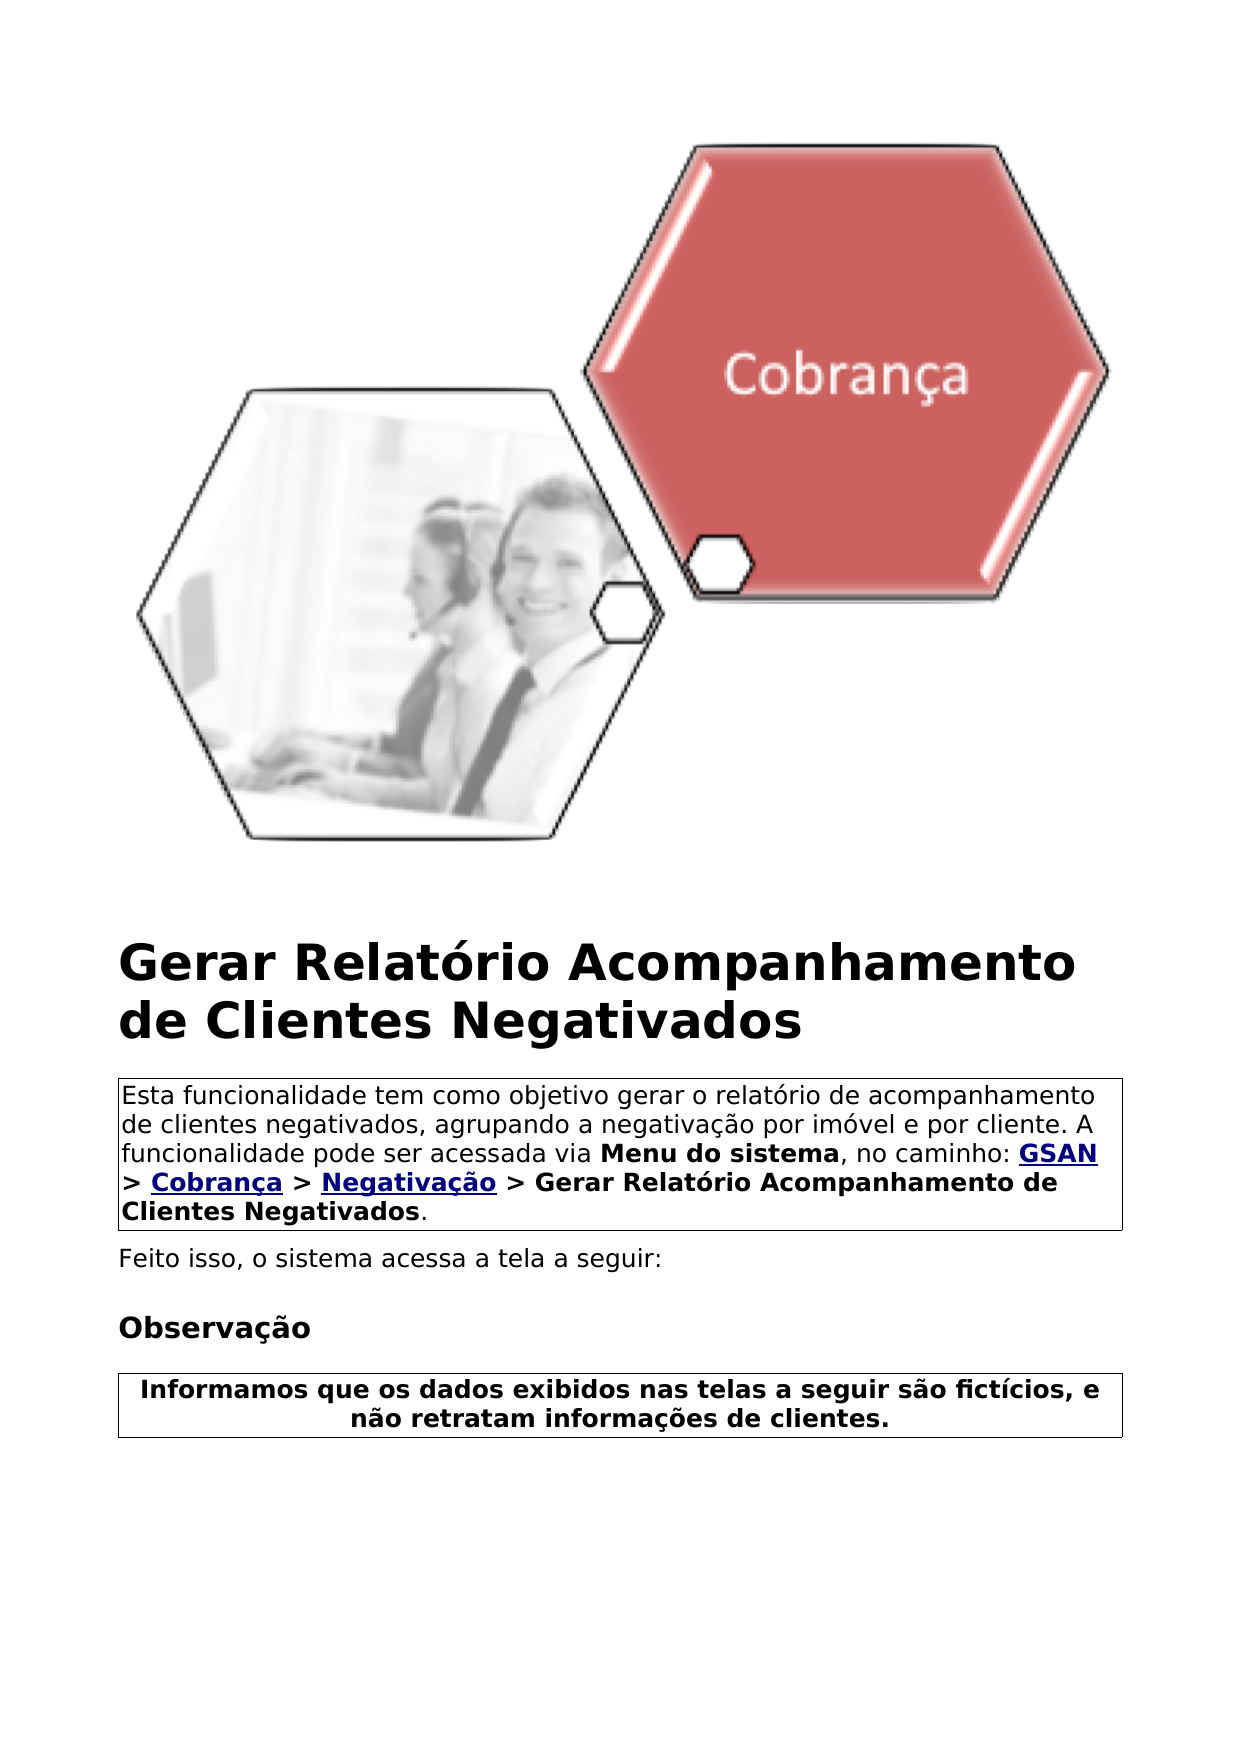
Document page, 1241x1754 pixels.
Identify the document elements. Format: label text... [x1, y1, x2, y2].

subtitle Observação [118, 1311, 1122, 1345]
table_header Informamos que os dados exibidos nas telas a seguir são fictícios, e não retratam informações de clientes. [119, 1374, 1122, 1437]
table_header Esta funcionalidade tem como objetivo gerar o relatório de acompanhamento de clientes negativados, agrupando a negativação por imóvel e por cliente. A funcionalidade pode ser acessada via Menu do sistema, no caminho: GSAN > Cobrança > Negativação > Gerar Relatório Acompanhamento de Clientes Negativados. [119, 1079, 1122, 1229]
subtitle Gerar Relatório Acompanhamento de Clientes Negativados [118, 934, 1122, 1051]
text Feito isso, o sistema acessa a tela a seguir: [118, 1244, 1122, 1274]
picture [118, 118, 1123, 868]
